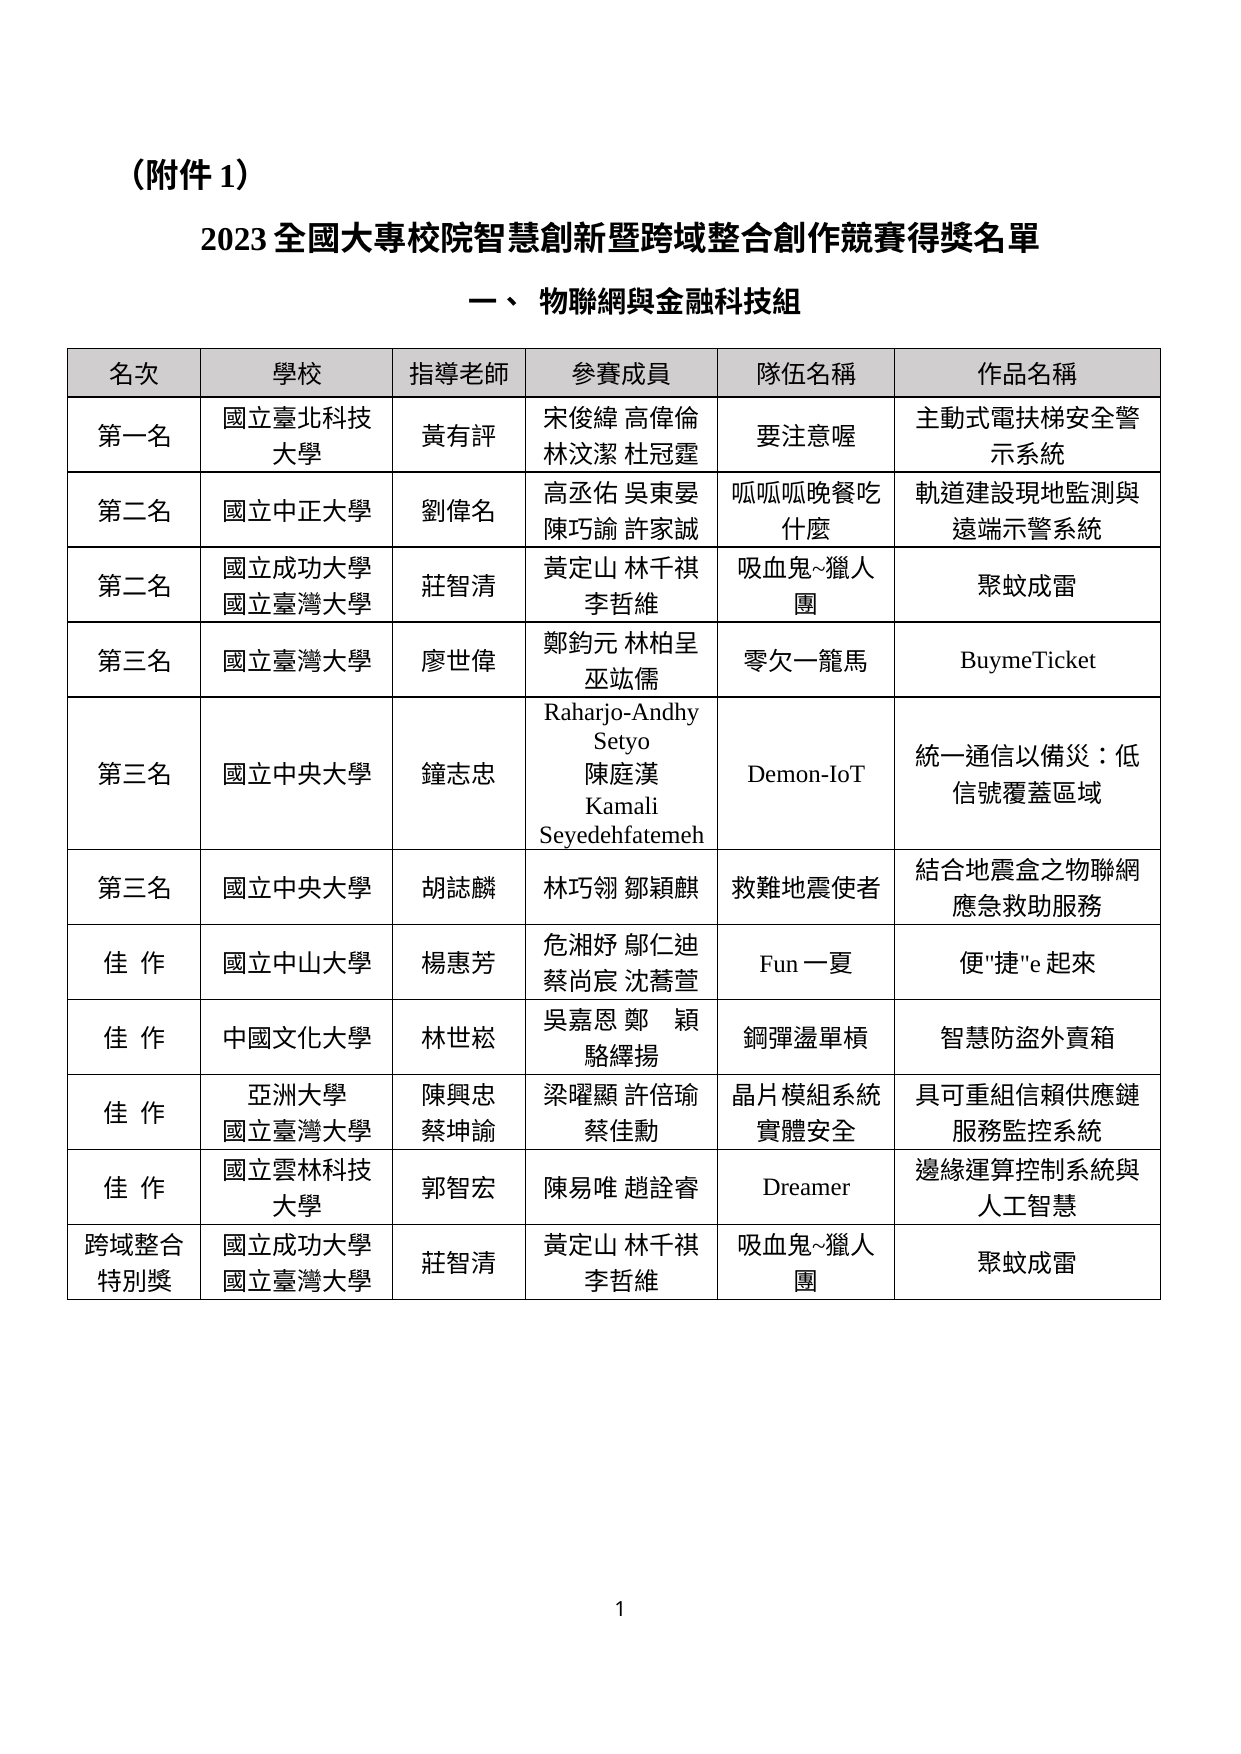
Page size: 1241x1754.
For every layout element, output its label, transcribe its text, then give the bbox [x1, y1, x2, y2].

table_header 參賽成員 [526, 349, 717, 396]
table_cell 具可重組信賴供應鏈服務監控系統 [895, 1075, 1160, 1149]
table_cell 佳 作 [68, 1075, 200, 1149]
table_cell 鋼彈盪單槓 [718, 1000, 894, 1074]
table_cell 陳興忠 蔡坤諭 [393, 1075, 525, 1149]
table_cell 林巧翎 鄒穎麒 [526, 850, 717, 924]
table_cell 便"捷"e起來 [895, 925, 1160, 999]
table_cell 莊智清 [393, 548, 525, 621]
table_cell 國立臺北科技大學 [201, 398, 392, 471]
table_cell 胡誌麟 [393, 850, 525, 924]
table_cell 主動式電扶梯安全警示系統 [895, 398, 1160, 471]
text 2023全國大專校院智慧創新暨跨域整合創作競賽得獎名單 [112, 210, 1128, 260]
table_cell 國立臺灣大學 [201, 623, 392, 696]
table_cell 國立中正大學 [201, 473, 392, 546]
table_cell 第三名 [68, 623, 200, 696]
table_cell 國立成功大學 國立臺灣大學 [201, 1225, 392, 1299]
text （附件1） [112, 148, 1128, 198]
table_cell 中國文化大學 [201, 1000, 392, 1074]
table_header 學校 [201, 349, 392, 396]
table_cell 梁曜顯 許倍瑜 蔡佳勳 [526, 1075, 717, 1149]
table_cell 莊智清 [393, 1225, 525, 1299]
table_cell 呱呱呱晚餐吃什麼 [718, 473, 894, 546]
table_cell 吸血鬼~獵人團 [718, 548, 894, 621]
table_cell 高丞佑 吳東晏 陳巧諭 許家誠 [526, 473, 717, 546]
table_cell 陳易唯 趙詮睿 [526, 1150, 717, 1224]
table_cell 佳 作 [68, 1150, 200, 1224]
table_cell 統一通信以備災：低信號覆蓋區域 [895, 698, 1160, 849]
table_cell 廖世偉 [393, 623, 525, 696]
table_cell 鄭鈞元 林柏呈 巫竑儒 [526, 623, 717, 696]
table_header 指導老師 [393, 349, 525, 396]
table_cell 國立成功大學 國立臺灣大學 [201, 548, 392, 621]
table_cell 佳 作 [68, 1000, 200, 1074]
table_cell 宋俊緯 高偉倫 林汶潔 杜冠霆 [526, 398, 717, 471]
table_header 作品名稱 [895, 349, 1160, 396]
table_cell BuymeTicket [895, 623, 1160, 696]
table_cell 聚蚊成雷 [895, 548, 1160, 621]
table_cell 楊惠芳 [393, 925, 525, 999]
table_cell 第一名 [68, 398, 200, 471]
table_cell 邊緣運算控制系統與人工智慧 [895, 1150, 1160, 1224]
table_cell 第三名 [68, 698, 200, 849]
table_cell 鐘志忠 [393, 698, 525, 849]
table_cell Fun一夏 [718, 925, 894, 999]
table_cell 聚蚊成雷 [895, 1225, 1160, 1299]
table_cell 晶片模組系統實體安全 [718, 1075, 894, 1149]
table_cell 零欠一籠馬 [718, 623, 894, 696]
table_cell 郭智宏 [393, 1150, 525, 1224]
table_cell 跨域整合特別獎 [68, 1225, 200, 1299]
table_cell Raharjo-Andhy Setyo 陳庭漢 Kamali Seyedehfatemeh [526, 698, 717, 849]
table_cell 智慧防盜外賣箱 [895, 1000, 1160, 1074]
table_cell 結合地震盒之物聯網應急救助服務 [895, 850, 1160, 924]
table_cell 要注意喔 [718, 398, 894, 471]
table_cell Demon-IoT [718, 698, 894, 849]
table_cell 吸血鬼~獵人團 [718, 1225, 894, 1299]
table_cell 危湘妤 鄔仁迪 蔡尚宸 沈蕎萱 [526, 925, 717, 999]
table_cell 吳嘉恩 鄭 穎 駱繹揚 [526, 1000, 717, 1074]
table_cell 黃有評 [393, 398, 525, 471]
list 物聯網與金融科技組 [142, 273, 1128, 323]
table_cell 救難地震使者 [718, 850, 894, 924]
table_cell 軌道建設現地監測與遠端示警系統 [895, 473, 1160, 546]
table_cell 劉偉名 [393, 473, 525, 546]
table_cell 林世崧 [393, 1000, 525, 1074]
table_cell 黃定山 林千祺 李哲維 [526, 1225, 717, 1299]
table_cell 國立中央大學 [201, 698, 392, 849]
table_cell Dreamer [718, 1150, 894, 1224]
table_cell 國立雲林科技大學 [201, 1150, 392, 1224]
table_header 名次 [68, 349, 200, 396]
table_cell 國立中山大學 [201, 925, 392, 999]
table_cell 第二名 [68, 473, 200, 546]
table_cell 第二名 [68, 548, 200, 621]
table_header 隊伍名稱 [718, 349, 894, 396]
table_cell 第三名 [68, 850, 200, 924]
table_cell 黃定山 林千祺 李哲維 [526, 548, 717, 621]
table_cell 國立中央大學 [201, 850, 392, 924]
table_cell 亞洲大學 國立臺灣大學 [201, 1075, 392, 1149]
table_cell 佳 作 [68, 925, 200, 999]
